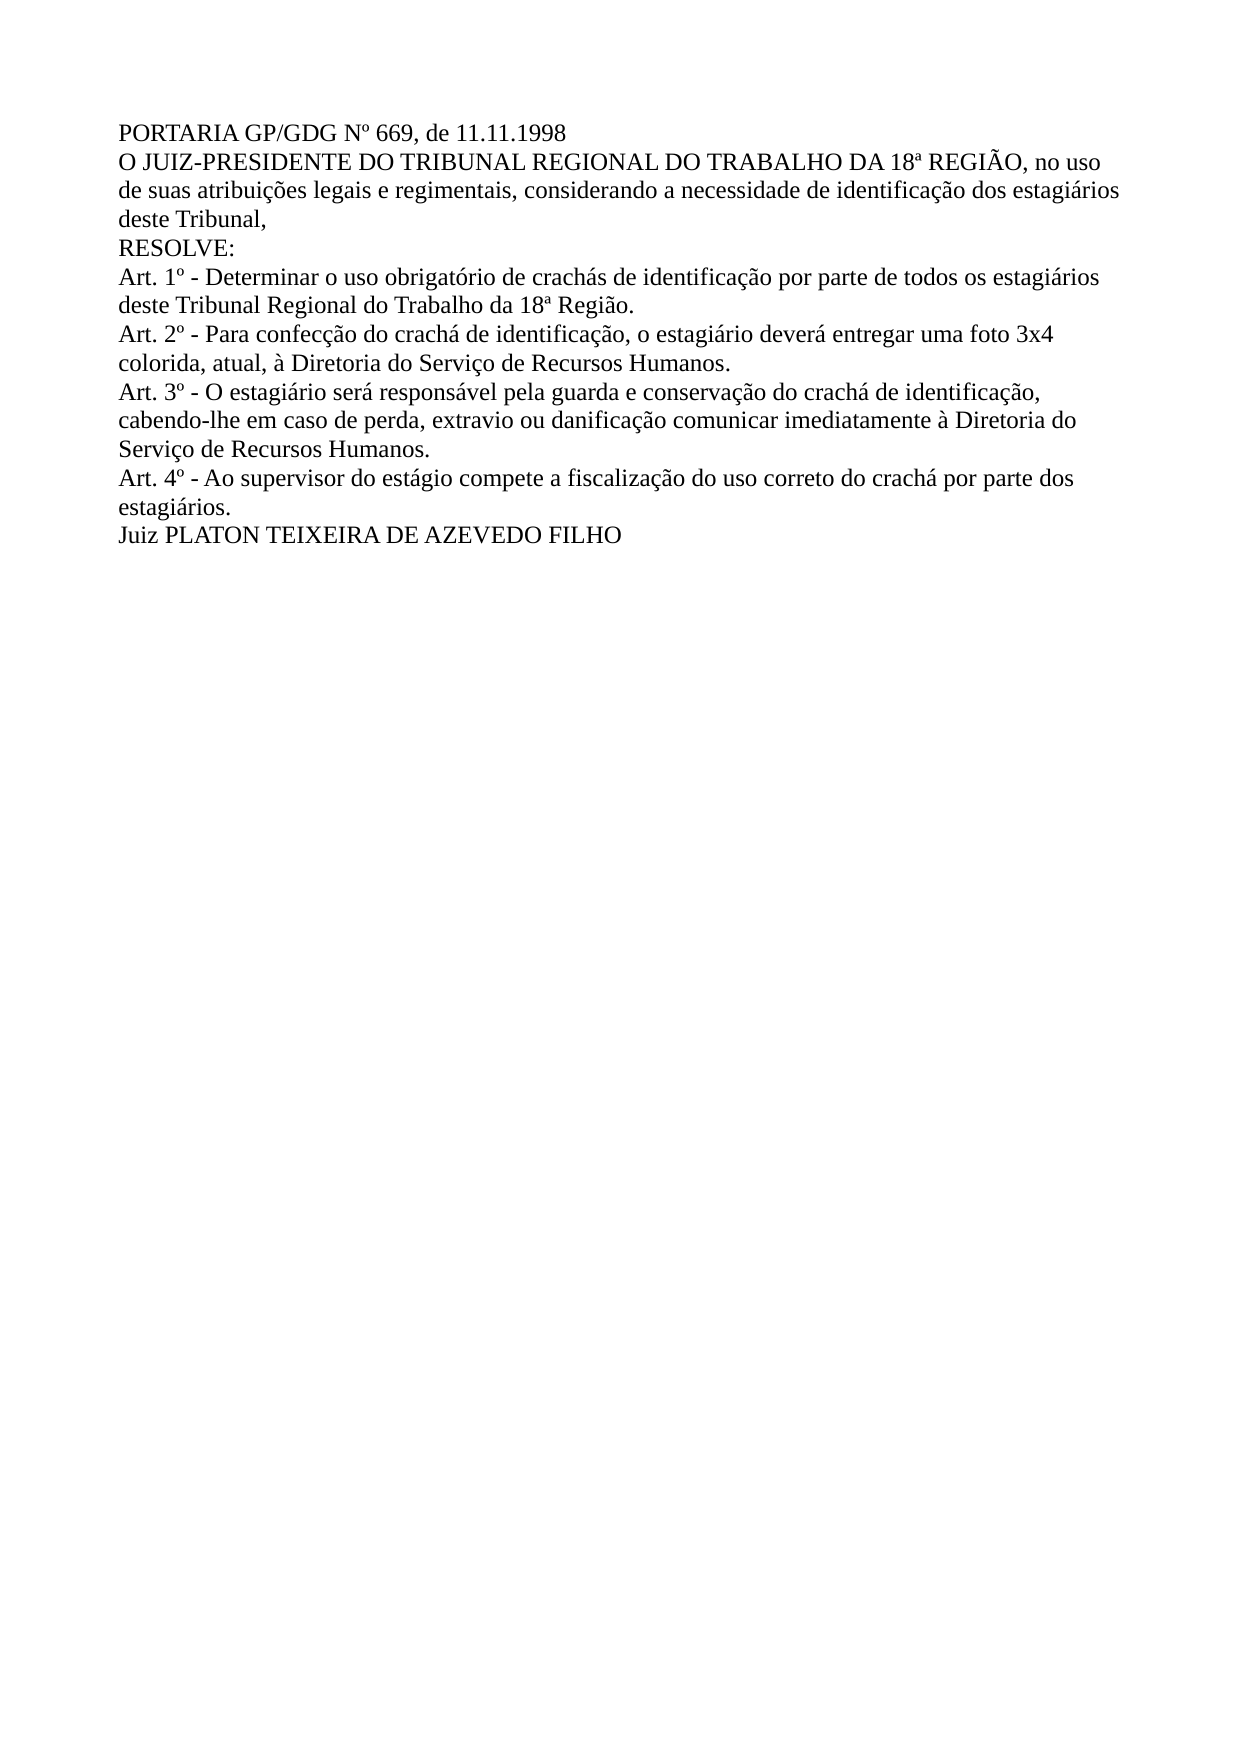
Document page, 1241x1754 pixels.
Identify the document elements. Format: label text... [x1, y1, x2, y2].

text PORTARIA GP/GDG Nº 669, de 11.11.1998 O JUIZ-PRESIDENTE DO TRIBUNAL REGIONAL DO TRABALHO DA 18ª REGIÃO, no uso de suas atribuições legais e regimentais, considerando a necessidade de identificação dos estagiários deste Tribunal, RESOLVE: Art. 1º - Determinar o uso obrigatório de crachás de identificação por parte de todos os estagiários deste Tribunal Regional do Trabalho da 18ª Região. Art. 2º - Para confecção do crachá de identificação, o estagiário deverá entregar uma foto 3x4 colorida, atual, à Diretoria do Serviço de Recursos Humanos. Art. 3º - O estagiário será responsável pela guarda e conservação do crachá de identificação, cabendo-lhe em caso de perda, extravio ou danificação comunicar imediatamente à Diretoria do Serviço de Recursos Humanos. Art. 4º - Ao supervisor do estágio compete a fiscalização do uso correto do crachá por parte dos estagiários. Juiz PLATON TEIXEIRA DE AZEVEDO FILHO [118, 118, 1122, 549]
